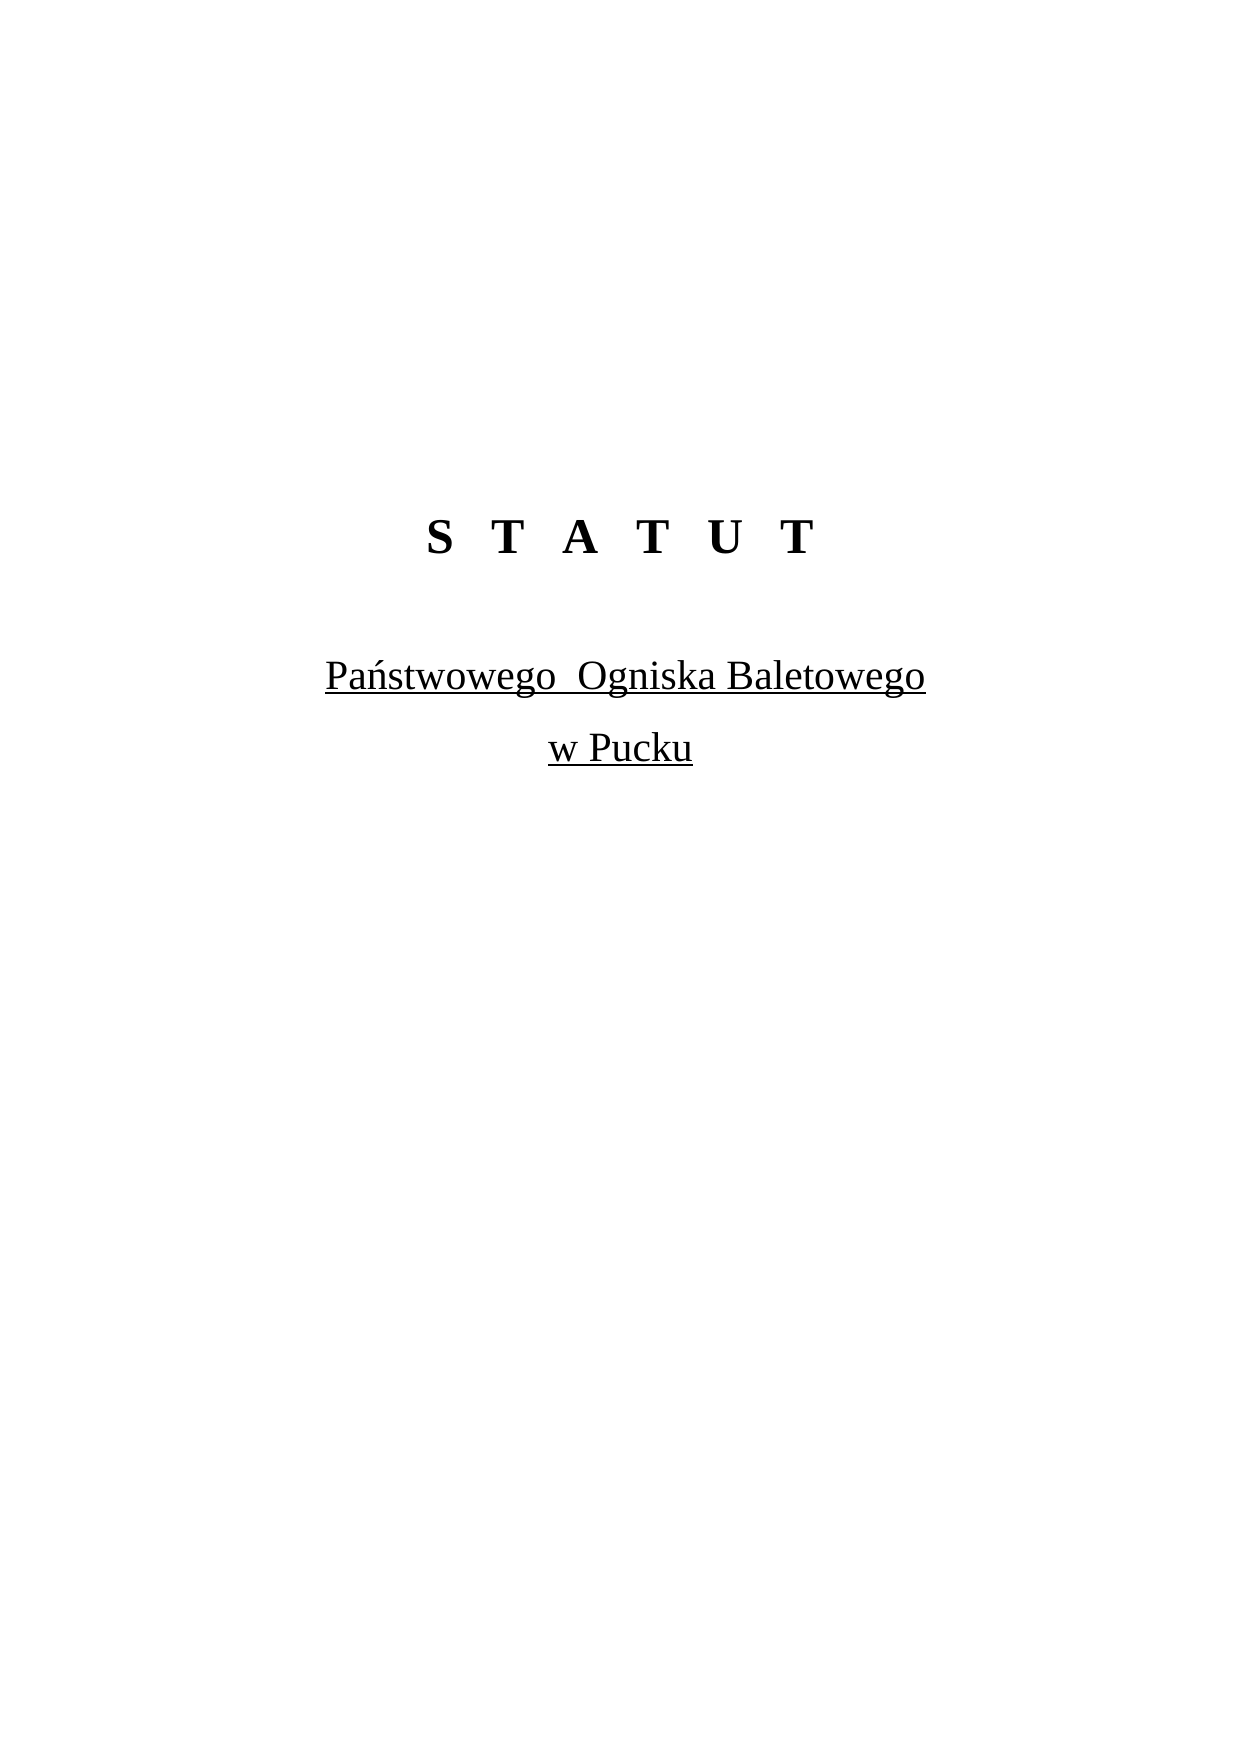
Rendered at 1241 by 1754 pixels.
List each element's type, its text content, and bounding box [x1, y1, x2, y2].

subtitle S T A T U T [148, 507, 1093, 564]
text Państwowego Ogniska Baletowego [148, 651, 1093, 699]
text w Pucku [148, 723, 1093, 771]
